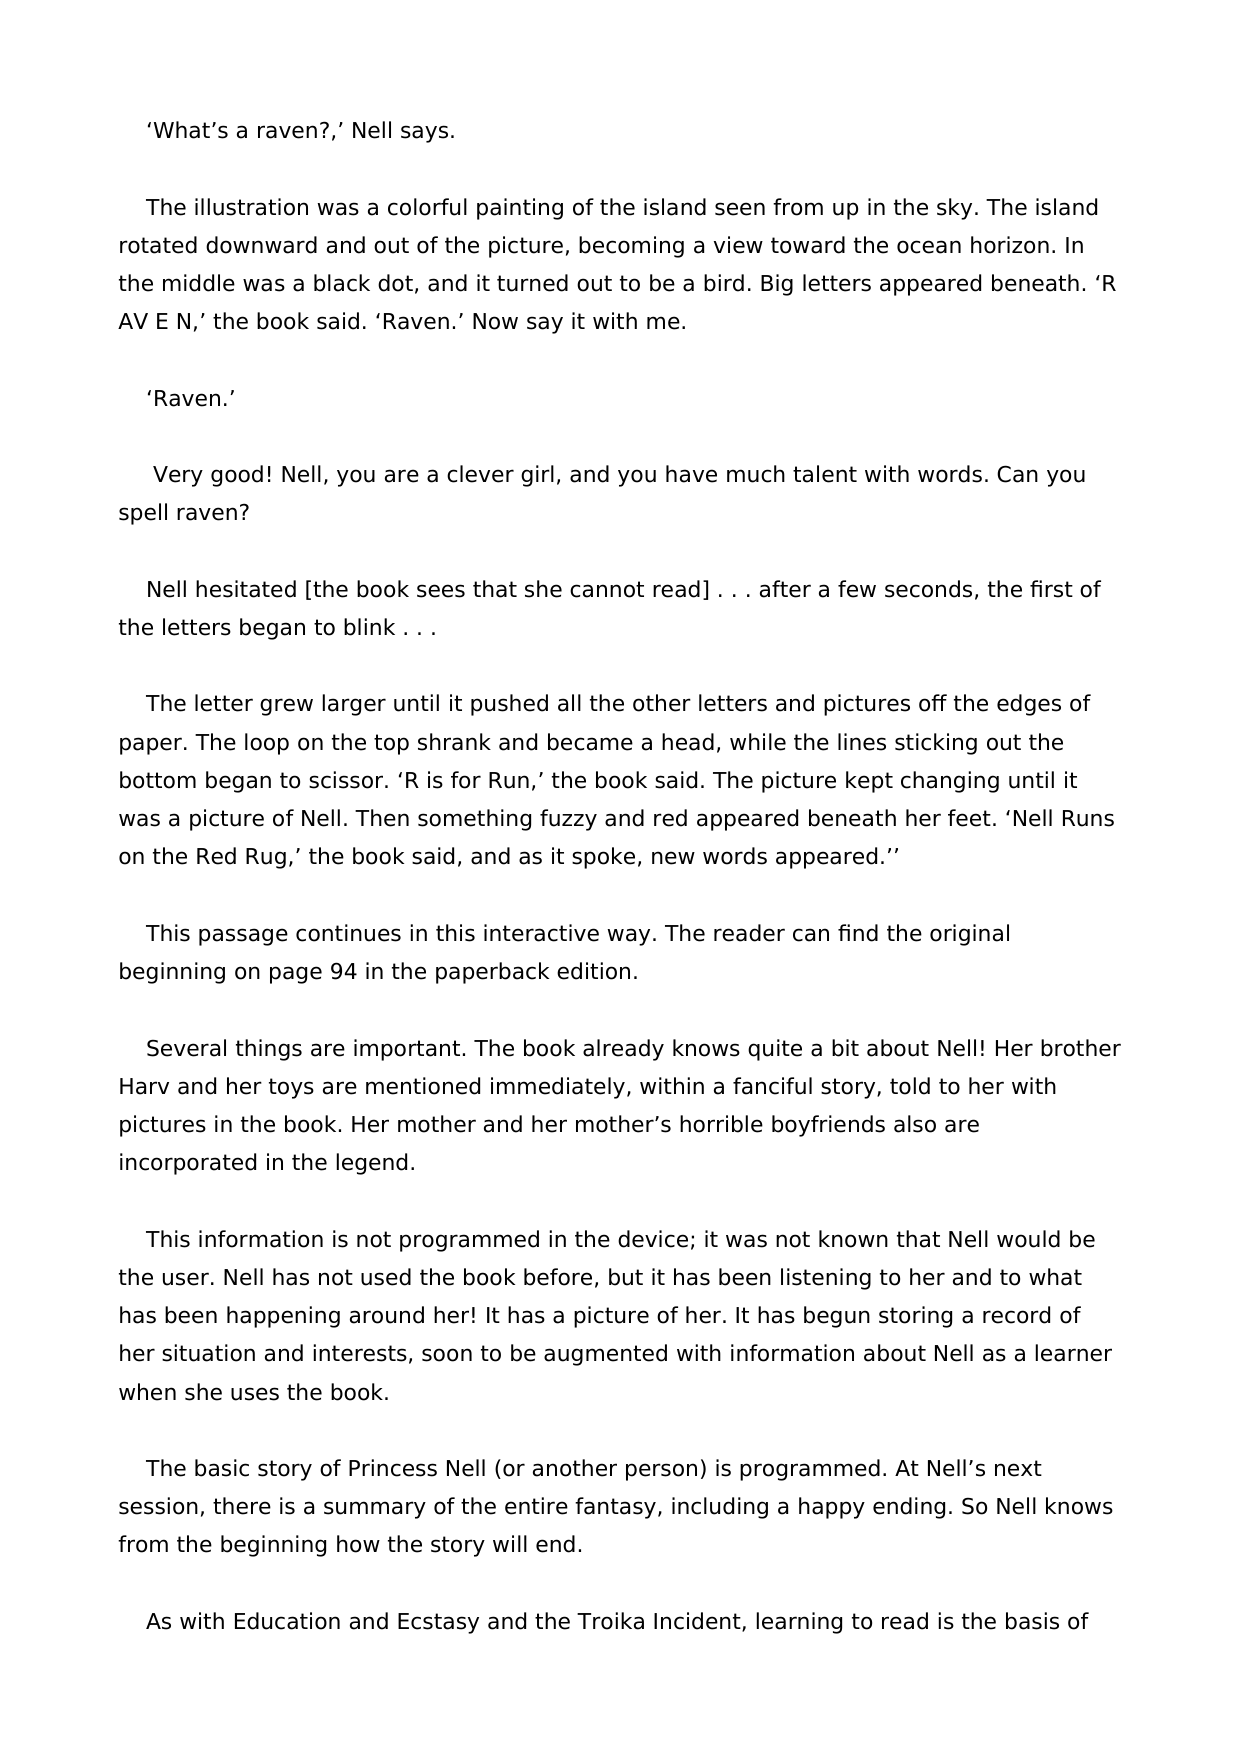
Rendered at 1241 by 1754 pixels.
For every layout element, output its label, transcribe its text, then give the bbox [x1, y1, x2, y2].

text This information is not programmed in the device; it was not known that Nell would be [118, 1227, 1122, 1252]
text ‘Raven.’ [118, 386, 1122, 411]
text Several things are important. The book already knows quite a bit about Nell! Her brother [118, 1036, 1122, 1061]
text ‘What’s a raven?,’ Nell says. [118, 118, 1122, 144]
text The letter grew larger until it pushed all the other letters and pictures off the edges of paper. The loop on the top shrank and became a head, while the lines sticking out the bottom began to scissor. ‘R is for Run,’ the book said. The picture kept changing until it was a picture of Nell. Then something fuzzy and red appeared beneath her feet. ‘Nell Runs on the Red Rug,’ the book said, and as it spoke, new words appeared.’’ [118, 692, 1122, 870]
text The basic story of Princess Nell (or another person) is programmed. At Nell’s next session, there is a summary of the entire fantasy, including a happy ending. So Nell knows from the beginning how the story will end. [118, 1456, 1122, 1558]
text pictures in the book. Her mother and her mother’s horrible boyfriends also are incorporated in the legend. [118, 1112, 1122, 1176]
text Harv and her toys are mentioned immediately, within a fanciful story, told to her with [118, 1074, 1122, 1099]
text This passage continues in this interactive way. The reader can find the original beginning on page 94 in the paperback edition. [118, 921, 1122, 985]
text Nell hesitated [the book sees that she cannot read] . . . after a few seconds, the first of the letters began to blink . . . [118, 577, 1122, 641]
text As with Education and Ecstasy and the Troika Incident, learning to read is the basis of [118, 1609, 1122, 1634]
text spell raven? [118, 500, 1122, 526]
text rotated downward and out of the picture, becoming a view toward the ocean horizon. In the middle was a black dot, and it turned out to be a bird. Big letters appeared beneath. ‘R AV E N,’ the book said. ‘Raven.’ Now say it with me. [118, 233, 1122, 335]
text Very good! Nell, you are a clever girl, and you have much talent with words. Can you [118, 462, 1122, 488]
text The illustration was a colorful painting of the island seen from up in the sky. The island [118, 194, 1122, 220]
text the user. Nell has not used the book before, but it has been listening to her and to what has been happening around her! It has a picture of her. It has begun storing a record of her situation and interests, soon to be augmented with information about Nell as a learner when she uses the book. [118, 1265, 1122, 1405]
